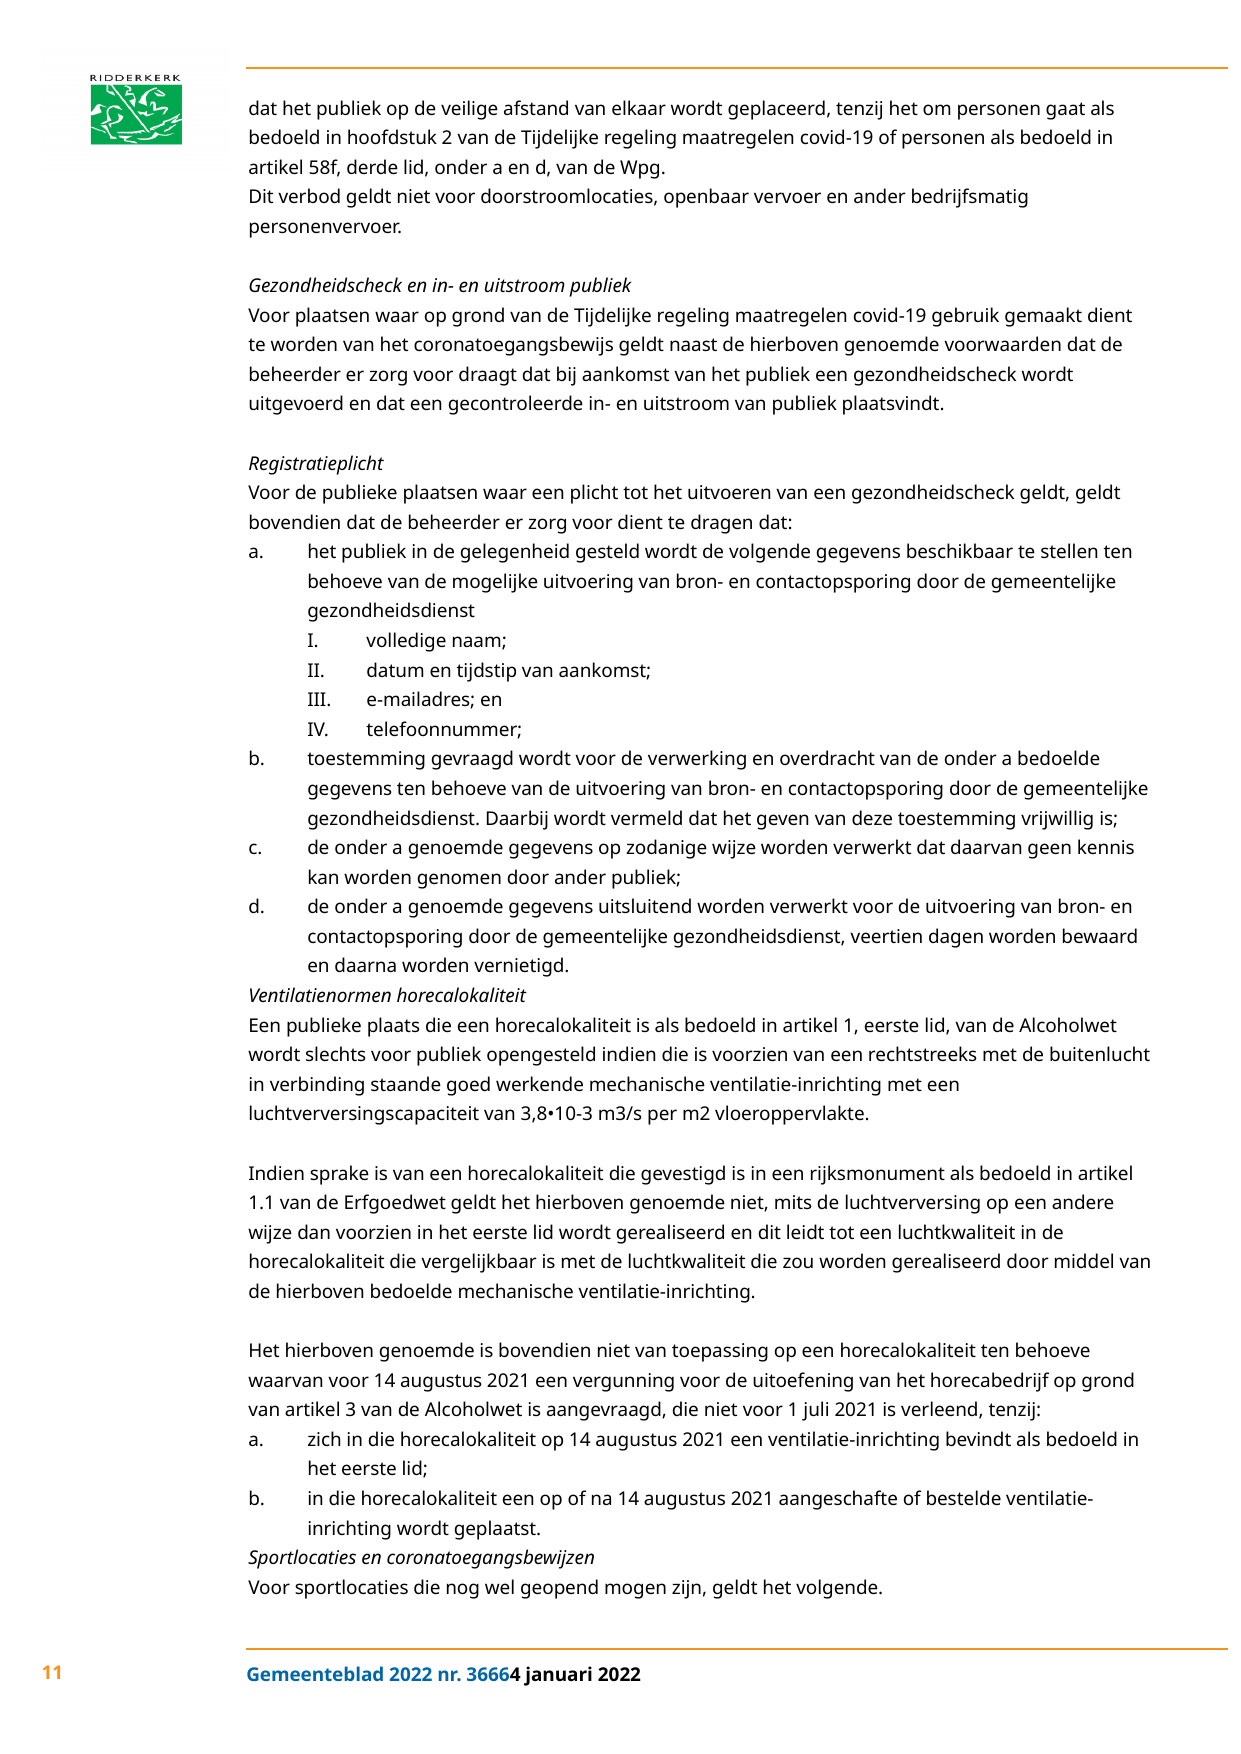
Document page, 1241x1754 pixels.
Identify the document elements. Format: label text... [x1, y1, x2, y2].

list zich in die horecalokaliteit op 14 augustus 2021 een ventilatie-inrichting bevindt als bedoeld in het eerste lid; [248, 1426, 1152, 1481]
text dat het publiek op de veilige afstand van elkaar wordt geplaceerd, tenzij het om personen gaat als bedoeld in hoofdstuk 2 van de Tijdelijke regeling maatregelen covid-19 of personen als bedoeld in artikel 58f, derde lid, onder a en d, van de Wpg. [248, 95, 1152, 180]
list telefoonnummer; [307, 716, 1152, 742]
list toestemming gevraagd wordt voor de verwerking en overdracht van de onder a bedoelde gegevens ten behoeve van de uitvoering van bron- en contactopsporing door de gemeentelijke gezondheidsdienst. Daarbij wordt vermeld dat het geven van deze toestemming vrijwillig is; [248, 746, 1152, 831]
list datum en tijdstip van aankomst; [307, 657, 1152, 683]
text Voor plaatsen waar op grond van de Tijdelijke regeling maatregelen covid-19 gebruik gemaakt dient te worden van het coronatoegangsbewijs geldt naast de hierboven genoemde voorwaarden dat de beheerder er zorg voor draagt dat bij aankomst van het publiek een gezondheidscheck wordt uitgevoerd en dat een gecontroleerde in- en uitstroom van publiek plaatsvindt. [248, 302, 1152, 416]
text Ventilatienormen horecalokaliteit [248, 982, 1152, 1008]
list het publiek in de gelegenheid gesteld wordt de volgende gegevens beschikbaar te stellen ten behoeve van de mogelijke uitvoering van bron- en contactopsporing door de gemeentelijke gezondheidsdienst [248, 538, 1152, 623]
list volledige naam; [307, 627, 1152, 653]
list de onder a genoemde gegevens uitsluitend worden verwerkt voor de uitvoering van bron- en contactopsporing door de gemeentelijke gezondheidsdienst, veertien dagen worden bewaard en daarna worden vernietigd. [248, 893, 1152, 978]
text Voor de publieke plaatsen waar een plicht tot het uitvoeren van een gezondheidscheck geldt, geldt bovendien dat de beheerder er zorg voor dient te dragen dat: [248, 479, 1152, 535]
text Gezondheidscheck en in- en uitstroom publiek [248, 272, 1152, 298]
text Dit verbod geldt niet voor doorstroomlocaties, openbaar vervoer en ander bedrijfsmatig personenvervoer. [248, 183, 1152, 239]
list de onder a genoemde gegevens op zodanige wijze worden verwerkt dat daarvan geen kennis kan worden genomen door ander publiek; [248, 834, 1152, 890]
text Indien sprake is van een horecalokaliteit die gevestigd is in een rijksmonument als bedoeld in artikel 1.1 van de Erfgoedwet geldt het hierboven genoemde niet, mits de luchtverversing op een andere wijze dan voorzien in het eerste lid wordt gerealiseerd en dit leidt tot een luchtkwaliteit in de horecalokaliteit die vergelijkbaar is met de luchtkwaliteit die zou worden gerealiseerd door middel van de hierboven bedoelde mechanische ventilatie-inrichting. [248, 1160, 1152, 1304]
text Sportlocaties en coronatoegangsbewijzen [248, 1544, 1152, 1570]
picture [41, 47, 231, 172]
text Registratieplicht [248, 450, 1152, 476]
text Een publieke plaats die een horecalokaliteit is als bedoeld in artikel 1, eerste lid, van de Alcoholwet wordt slechts voor publiek opengesteld indien die is voorzien van een rechtstreeks met de buitenlucht in verbinding staande goed werkende mechanische ventilatie-inrichting met een luchtverversingscapaciteit van 3,8•10-3 m3/s per m2 vloeroppervlakte. [248, 1012, 1152, 1126]
text Het hierboven genoemde is bovendien niet van toepassing op een horecalokaliteit ten behoeve waarvan voor 14 augustus 2021 een vergunning voor de uitoefening van het horecabedrijf op grond van artikel 3 van de Alcoholwet is aangevraagd, die niet voor 1 juli 2021 is verleend, tenzij: [248, 1337, 1152, 1422]
list e-mailadres; en [307, 686, 1152, 712]
text Voor sportlocaties die nog wel geopend mogen zijn, geldt het volgende. [248, 1574, 1152, 1600]
list in die horecalokaliteit een op of na 14 augustus 2021 aangeschafte of bestelde ventilatie-inrichting wordt geplaatst. [248, 1485, 1152, 1541]
